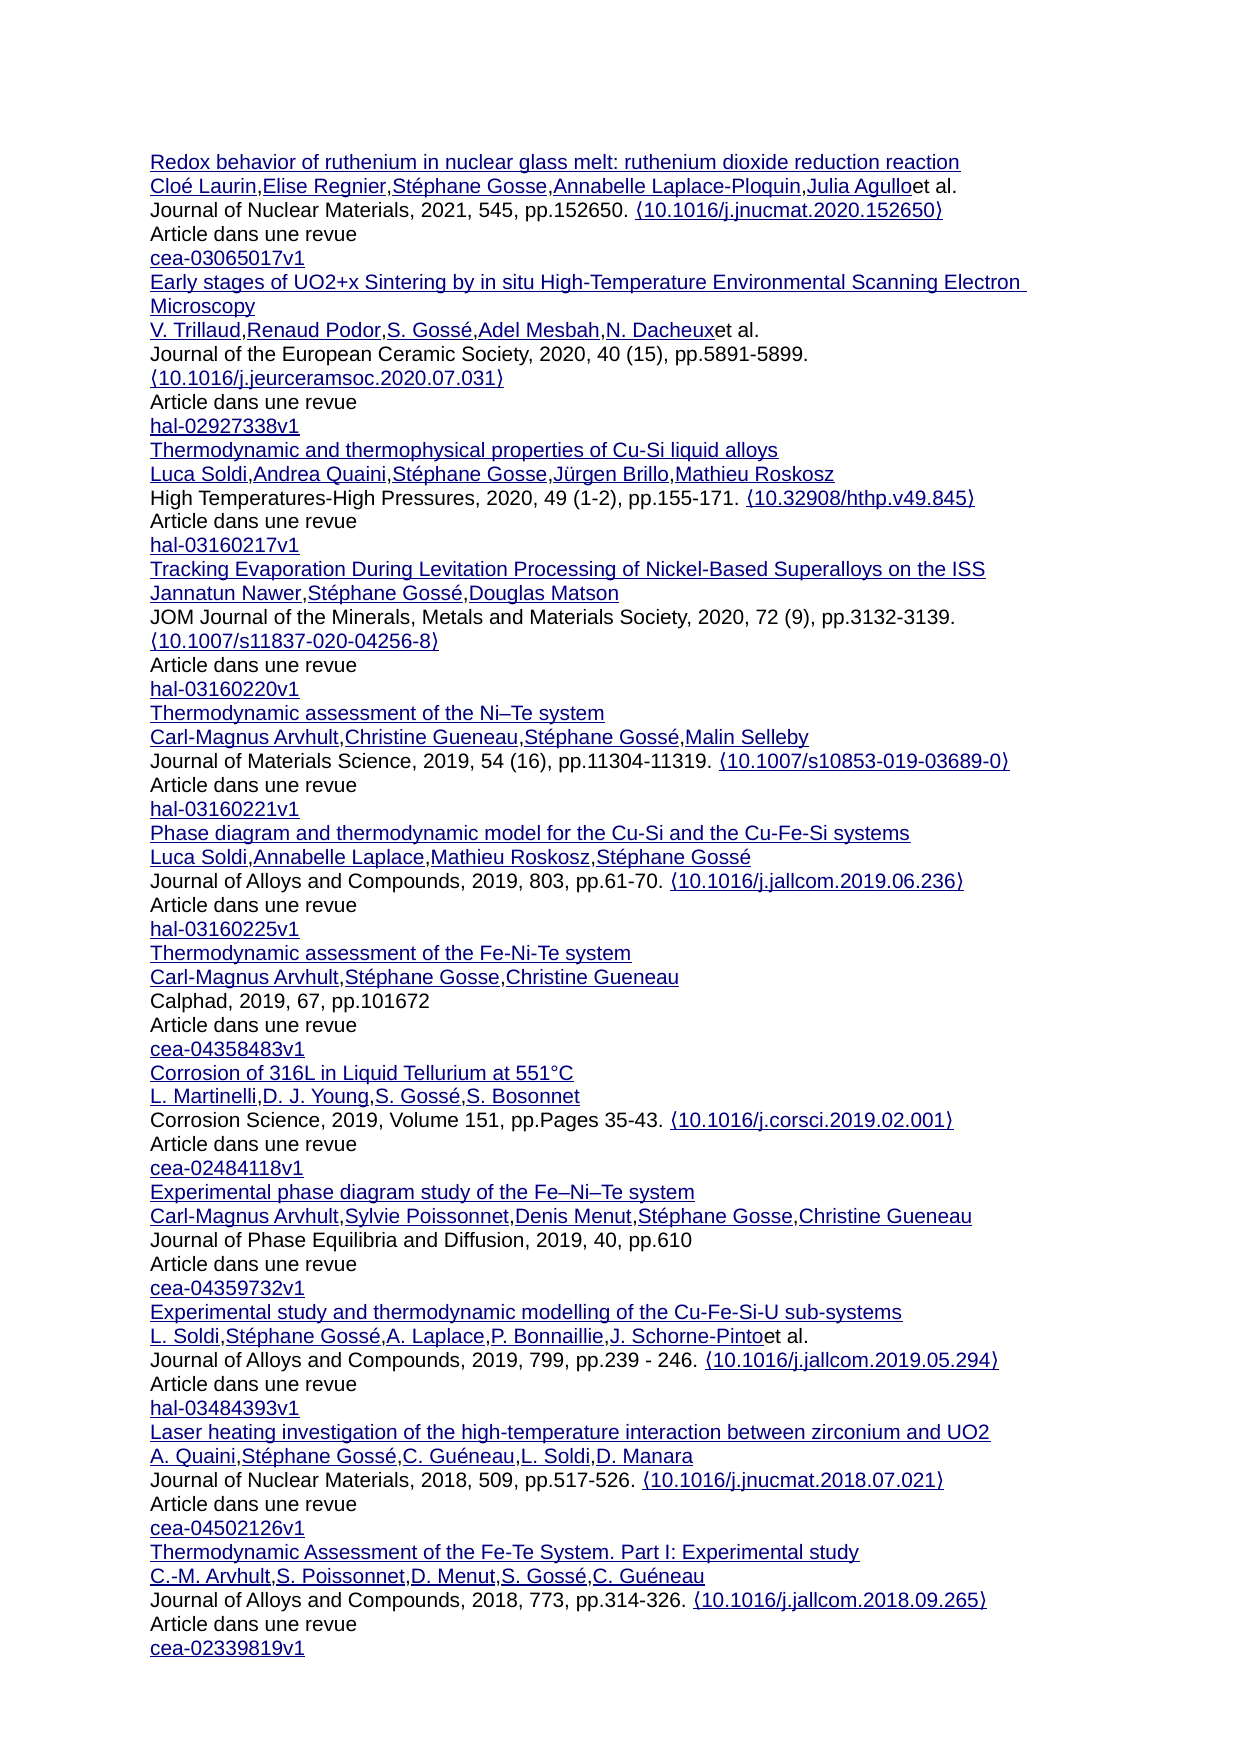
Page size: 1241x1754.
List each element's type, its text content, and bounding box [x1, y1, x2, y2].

table_cell Laser heating investigation of the high-temperature interaction between zirconium and UO2 A. Quaini,Stéphane Gossé,C. Guéneau,L. Soldi,D. Manara Journal of Nuclear Materials, 2018, 509, pp.517-526. ⟨10.1016/j.jnucmat.2018.07.021⟩ Article dans une revue cea-04502126v1 [150, 1420, 1090, 1539]
table_cell Thermodynamic Assessment of the Fe-Te System. Part I: Experimental study C.-M. Arvhult,S. Poissonnet,D. Menut,S. Gossé,C. Guéneau Journal of Alloys and Compounds, 2018, 773, pp.314-326. ⟨10.1016/j.jallcom.2018.09.265⟩ Article dans une revue cea-02339819v1 [150, 1540, 1090, 1659]
table_cell Phase diagram and thermodynamic model for the Cu-Si and the Cu-Fe-Si systems Luca Soldi,Annabelle Laplace,Mathieu Roskosz,Stéphane Gossé Journal of Alloys and Compounds, 2019, 803, pp.61-70. ⟨10.1016/j.jallcom.2019.06.236⟩ Article dans une revue hal-03160225v1 [150, 821, 1090, 941]
table_cell Corrosion of 316L in Liquid Tellurium at 551°C L. Martinelli,D. J. Young,S. Gossé,S. Bosonnet Corrosion Science, 2019, Volume 151, pp.Pages 35-43. ⟨10.1016/j.corsci.2019.02.001⟩ Article dans une revue cea-02484118v1 [150, 1060, 1090, 1180]
table_cell Experimental study and thermodynamic modelling of the Cu-Fe-Si-U sub-systems L. Soldi,Stéphane Gossé,A. Laplace,P. Bonnaillie,J. Schorne-Pintoet al. Journal of Alloys and Compounds, 2019, 799, pp.239 - 246. ⟨10.1016/j.jallcom.2019.05.294⟩ Article dans une revue hal-03484393v1 [150, 1300, 1090, 1420]
table_cell Early stages of UO2+x Sintering by in situ High-Temperature Environmental Scanning Electron Microscopy V. Trillaud,Renaud Podor,S. Gossé,Adel Mesbah,N. Dacheuxet al. Journal of the European Ceramic Society, 2020, 40 (15), pp.5891-5899. ⟨10.1016/j.jeurceramsoc.2020.07.031⟩ Article dans une revue hal-02927338v1 [150, 270, 1090, 437]
table_cell Thermodynamic assessment of the Fe-Ni-Te system Carl-Magnus Arvhult,Stéphane Gosse,Christine Gueneau Calphad, 2019, 67, pp.101672 Article dans une revue cea-04358483v1 [150, 941, 1090, 1060]
table_cell Redox behavior of ruthenium in nuclear glass melt: ruthenium dioxide reduction reaction Cloé Laurin,Elise Regnier,Stéphane Gosse,Annabelle Laplace-Ploquin,Julia Agulloet al. Journal of Nuclear Materials, 2021, 545, pp.152650. ⟨10.1016/j.jnucmat.2020.152650⟩ Article dans une revue cea-03065017v1 [150, 150, 1090, 270]
table_cell Tracking Evaporation During Levitation Processing of Nickel-Based Superalloys on the ISS Jannatun Nawer,Stéphane Gossé,Douglas Matson JOM Journal of the Minerals, Metals and Materials Society, 2020, 72 (9), pp.3132-3139. ⟨10.1007/s11837-020-04256-8⟩ Article dans une revue hal-03160220v1 [150, 557, 1090, 701]
table_cell Thermodynamic assessment of the Ni–Te system Carl-Magnus Arvhult,Christine Gueneau,Stéphane Gossé,Malin Selleby Journal of Materials Science, 2019, 54 (16), pp.11304-11319. ⟨10.1007/s10853-019-03689-0⟩ Article dans une revue hal-03160221v1 [150, 701, 1090, 821]
table_cell Experimental phase diagram study of the Fe–Ni–Te system Carl-Magnus Arvhult,Sylvie Poissonnet,Denis Menut,Stéphane Gosse,Christine Gueneau Journal of Phase Equilibria and Diffusion, 2019, 40, pp.610 Article dans une revue cea-04359732v1 [150, 1180, 1090, 1300]
table_cell Thermodynamic and thermophysical properties of Cu-Si liquid alloys Luca Soldi,Andrea Quaini,Stéphane Gosse,Jürgen Brillo,Mathieu Roskosz High Temperatures-High Pressures, 2020, 49 (1-2), pp.155-171. ⟨10.32908/hthp.v49.845⟩ Article dans une revue hal-03160217v1 [150, 438, 1090, 557]
